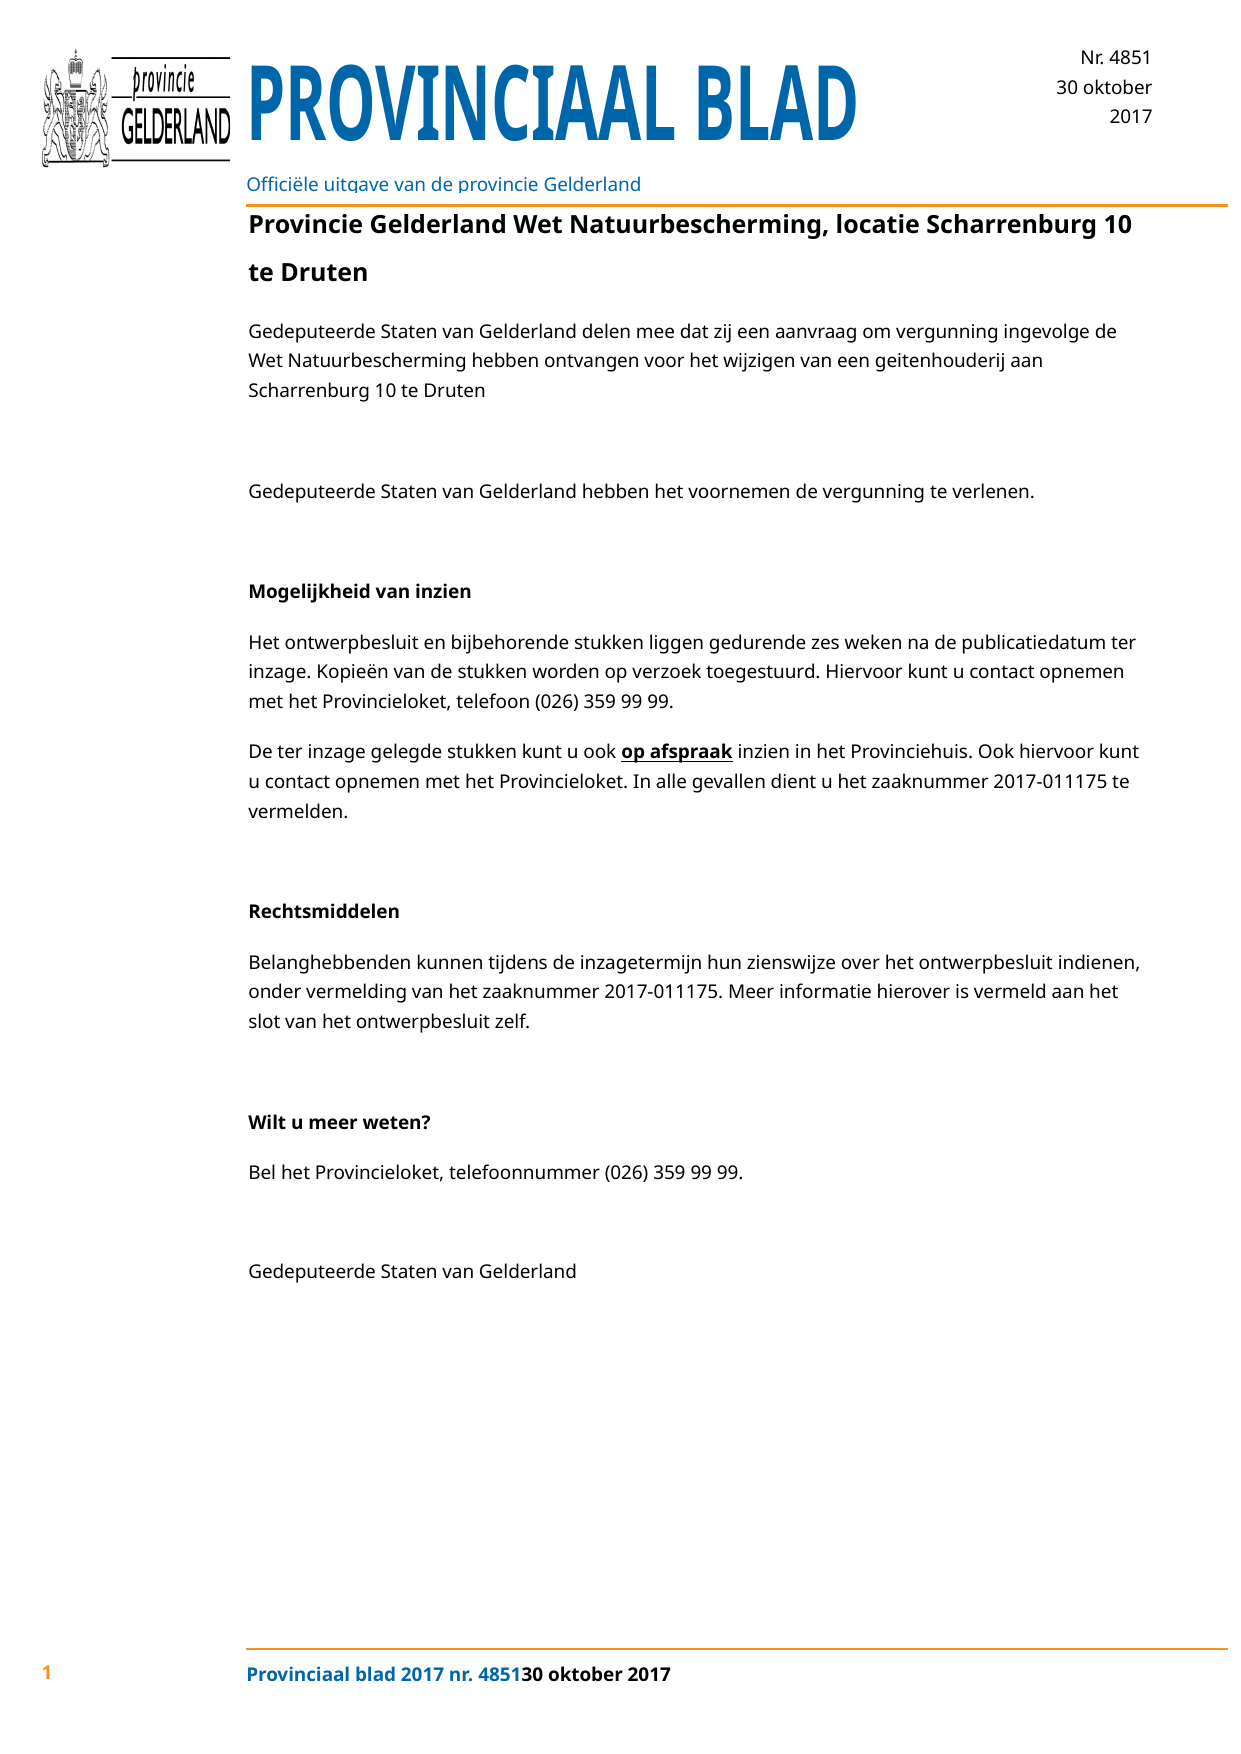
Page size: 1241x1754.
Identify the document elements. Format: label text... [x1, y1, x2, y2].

text Gedeputeerde Staten van Gelderland [248, 1258, 1152, 1283]
text Provincie Gelderland Wet Natuurbescherming, locatie Scharrenburg 10 te Druten [248, 207, 1152, 288]
text De ter inzage gelegde stukken kunt u ook op afspraak inzien in het Provinciehuis. Ook hiervoor kunt u contact opnemen met het Provincieloket. In alle gevallen dient u het zaaknummer 2017-011175 te vermelden. [248, 739, 1152, 824]
picture [41, 47, 231, 172]
text Gedeputeerde Staten van Gelderland delen mee dat zij een aanvraag om vergunning ingevolge de Wet Natuurbescherming hebben ontvangen voor het wijzigen van een geitenhouderij aan Scharrenburg 10 te Druten [248, 318, 1152, 403]
text Mogelijkheid van inzien [248, 579, 1152, 604]
text Bel het Provincieloket, telefoonnummer (026) 359 99 99. [248, 1159, 1152, 1185]
text Wilt u meer weten? [248, 1109, 1152, 1135]
text Gedeputeerde Staten van Gelderland hebben het voornemen de vergunning te verlenen. [248, 478, 1152, 504]
text Belanghebbenden kunnen tijdens de inzagetermijn hun zienswijze over het ontwerpbesluit indienen, onder vermelding van het zaaknummer 2017-011175. Meer informatie hierover is vermeld aan het slot van het ontwerpbesluit zelf. [248, 949, 1152, 1034]
text Het ontwerpbesluit en bijbehorende stukken liggen gedurende zes weken na de publicatiedatum ter inzage. Kopieën van de stukken worden op verzoek toegestuurd. Hiervoor kunt u contact opnemen met het Provincieloket, telefoon (026) 359 99 99. [248, 629, 1152, 714]
text Rechtsmiddelen [248, 899, 1152, 924]
